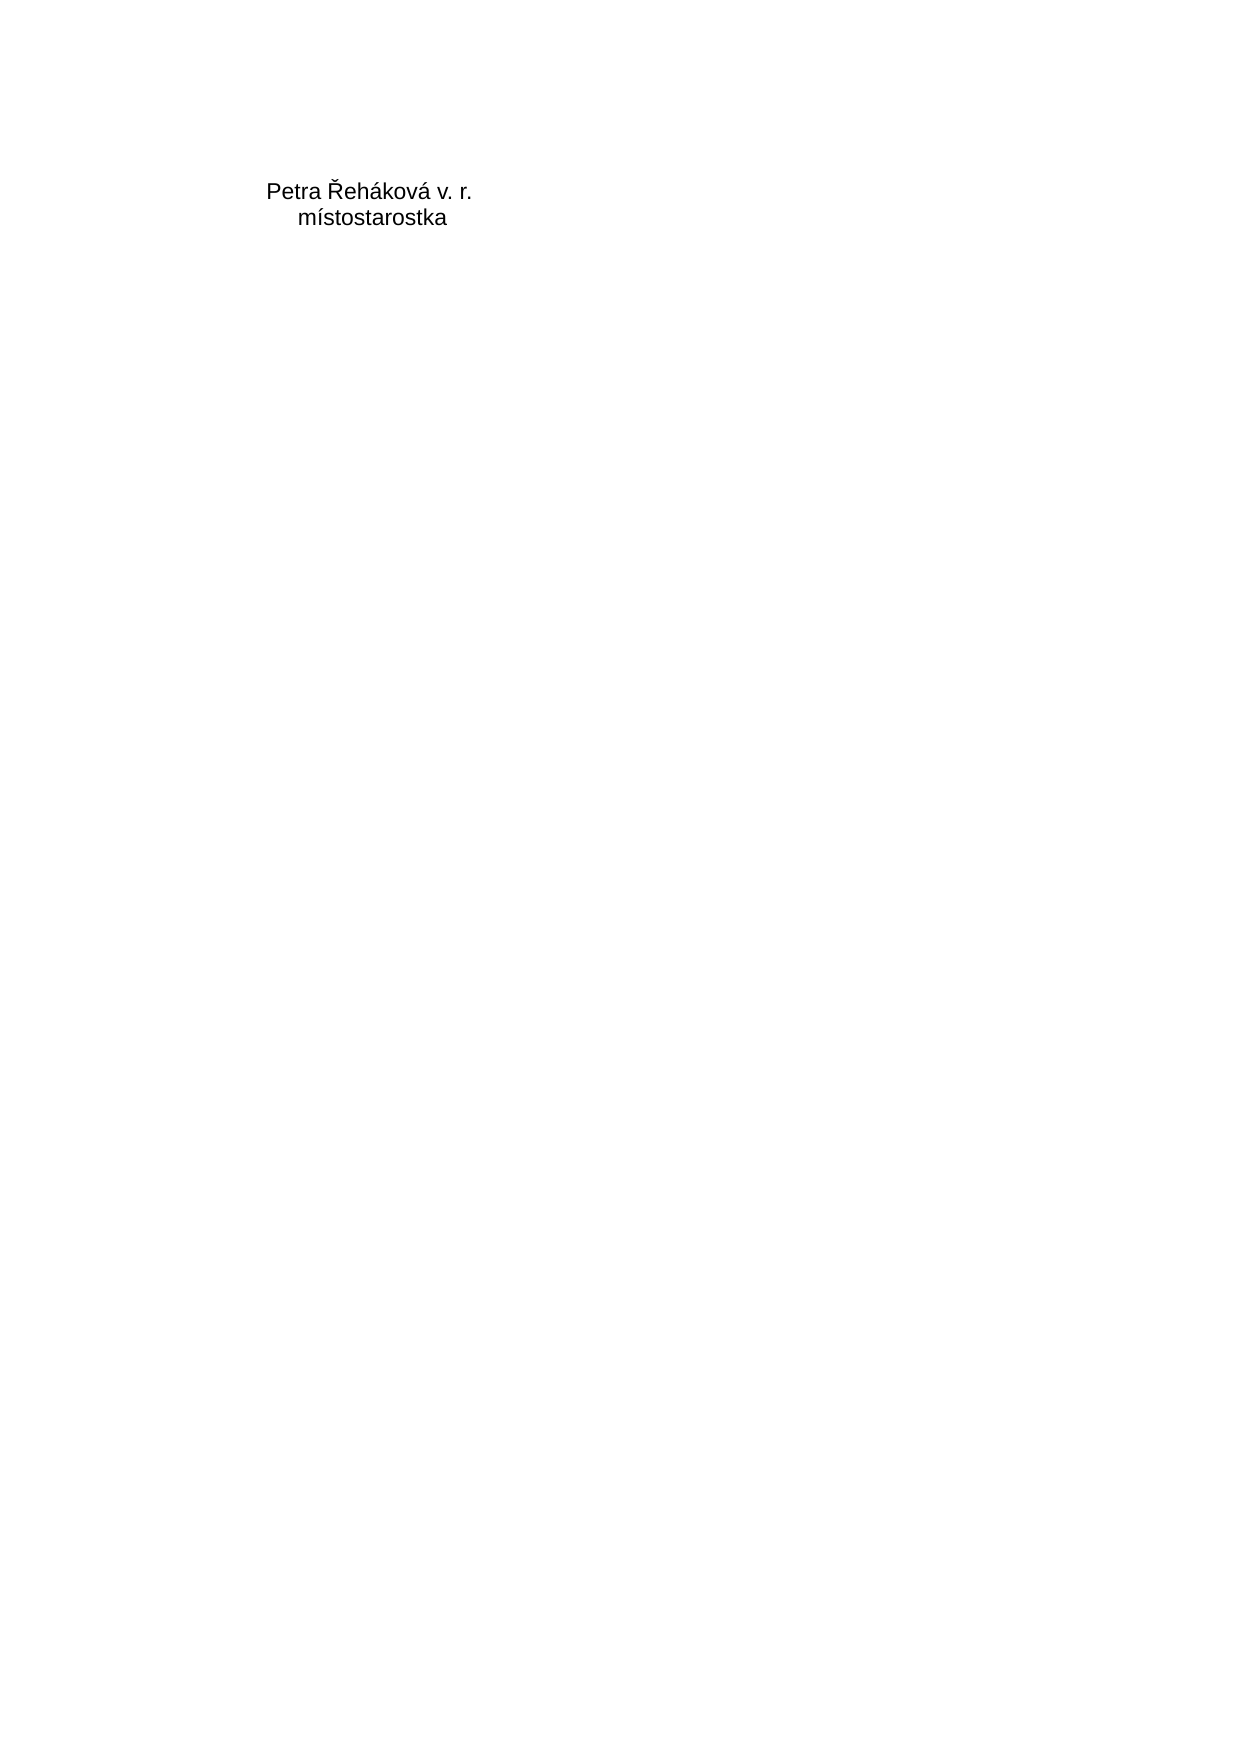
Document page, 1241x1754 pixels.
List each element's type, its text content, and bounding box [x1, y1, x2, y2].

table_cell Petra Řeháková v. r. místostarostka [118, 118, 620, 236]
table_cell [620, 118, 1122, 236]
